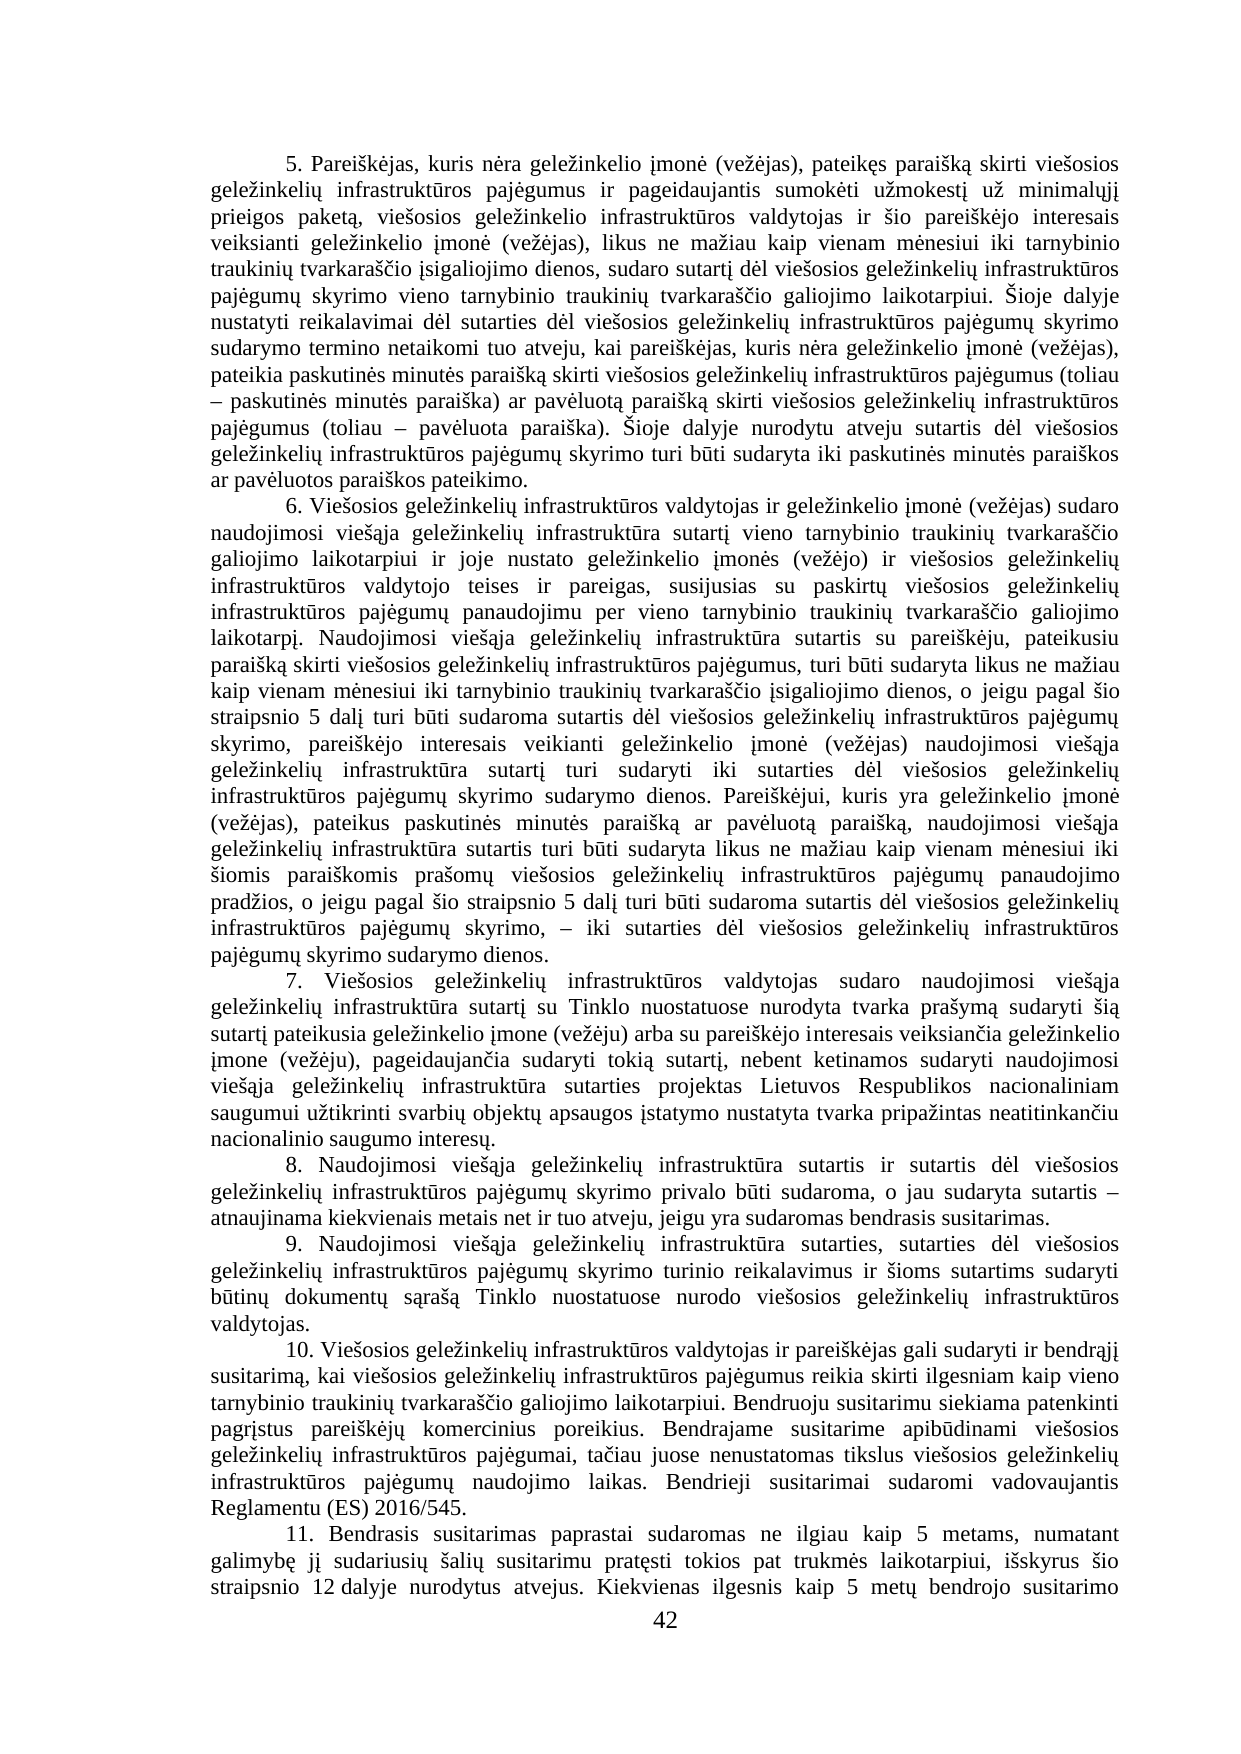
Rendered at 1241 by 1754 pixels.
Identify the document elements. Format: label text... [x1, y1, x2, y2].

text 11. Bendrasis susitarimas paprastai sudaromas ne ilgiau kaip 5 metams, numatant galimybę jį sudariusių šalių susitarimu pratęsti tokios pat trukmės laikotarpiui, išskyrus šio straipsnio 12 dalyje nurodytus atvejus. Kiekvienas ilgesnis kaip 5 metų bendrojo susitarimo [210, 1520, 1120, 1599]
text 8. Naudojimosi viešąja geležinkelių infrastruktūra sutartis ir sutartis dėl viešosios geležinkelių infrastruktūros pajėgumų skyrimo privalo būti sudaroma, o jau sudaryta sutartis –atnaujinama kiekvienais metais net ir tuo atveju, jeigu yra sudaromas bendrasis susitarimas. [210, 1151, 1120, 1231]
text 10. Viešosios geležinkelių infrastruktūros valdytojas ir pareiškėjas gali sudaryti ir bendrąjį susitarimą, kai viešosios geležinkelių infrastruktūros pajėgumus reikia skirti ilgesniam kaip vieno tarnybinio traukinių tvarkaraščio galiojimo laikotarpiui. Bendruoju susitarimu siekiama patenkinti pagrįstus pareiškėjų komercinius poreikius. Bendrajame susitarime apibūdinami viešosios geležinkelių infrastruktūros pajėgumai, tačiau juose nenustatomas tikslus viešosios geležinkelių infrastruktūros pajėgumų naudojimo laikas. Bendrieji susitarimai sudaromi vadovaujantis Reglamentu (ES) 2016/545. [210, 1336, 1120, 1520]
text 5. Pareiškėjas, kuris nėra geležinkelio įmonė (vežėjas), pateikęs paraišką skirti viešosios geležinkelių infrastruktūros pajėgumus ir pageidaujantis sumokėti užmokestį už minimalųjį prieigos paketą, viešosios geležinkelio infrastruktūros valdytojas ir šio pareiškėjo interesais veiksianti geležinkelio įmonė (vežėjas), likus ne mažiau kaip vienam mėnesiui iki tarnybinio traukinių tvarkaraščio įsigaliojimo dienos, sudaro sutartį dėl viešosios geležinkelių infrastruktūros pajėgumų skyrimo vieno tarnybinio traukinių tvarkaraščio galiojimo laikotarpiui. Šioje dalyje nustatyti reikalavimai dėl sutarties dėl viešosios geležinkelių infrastruktūros pajėgumų skyrimo sudarymo termino netaikomi tuo atveju, kai pareiškėjas, kuris nėra geležinkelio įmonė (vežėjas), pateikia paskutinės minutės paraišką skirti viešosios geležinkelių infrastruktūros pajėgumus (toliau – paskutinės minutės paraiška) ar pavėluotą paraišką skirti viešosios geležinkelių infrastruktūros pajėgumus (toliau – pavėluota paraiška). Šioje dalyje nurodytu atveju sutartis dėl viešosios geležinkelių infrastruktūros pajėgumų skyrimo turi būti sudaryta iki paskutinės minutės paraiškos ar pavėluotos paraiškos pateikimo. [210, 150, 1120, 493]
text 6. Viešosios geležinkelių infrastruktūros valdytojas ir geležinkelio įmonė (vežėjas) sudaro naudojimosi viešąja geležinkelių infrastruktūra sutartį vieno tarnybinio traukinių tvarkaraščio galiojimo laikotarpiui ir joje nustato geležinkelio įmonės (vežėjo) ir viešosios geležinkelių infrastruktūros valdytojo teises ir pareigas, susijusias su paskirtų viešosios geležinkelių infrastruktūros pajėgumų panaudojimu per vieno tarnybinio traukinių tvarkaraščio galiojimo laikotarpį. Naudojimosi viešąja geležinkelių infrastruktūra sutartis su pareiškėju, pateikusiu paraišką skirti viešosios geležinkelių infrastruktūros pajėgumus, turi būti sudaryta likus ne mažiau kaip vienam mėnesiui iki tarnybinio traukinių tvarkaraščio įsigaliojimo dienos, o jeigu pagal šio straipsnio 5 dalį turi būti sudaroma sutartis dėl viešosios geležinkelių infrastruktūros pajėgumų skyrimo, pareiškėjo interesais veikianti geležinkelio įmonė (vežėjas) naudojimosi viešąja geležinkelių infrastruktūra sutartį turi sudaryti iki sutarties dėl viešosios geležinkelių infrastruktūros pajėgumų skyrimo sudarymo dienos. Pareiškėjui, kuris yra geležinkelio įmonė (vežėjas), pateikus paskutinės minutės paraišką ar pavėluotą paraišką, naudojimosi viešąja geležinkelių infrastruktūra sutartis turi būti sudaryta likus ne mažiau kaip vienam mėnesiui iki šiomis paraiškomis prašomų viešosios geležinkelių infrastruktūros pajėgumų panaudojimo pradžios, o jeigu pagal šio straipsnio 5 dalį turi būti sudaroma sutartis dėl viešosios geležinkelių infrastruktūros pajėgumų skyrimo, – iki sutarties dėl viešosios geležinkelių infrastruktūros pajėgumų skyrimo sudarymo dienos. [210, 493, 1120, 967]
text 7. Viešosios geležinkelių infrastruktūros valdytojas sudaro naudojimosi viešąja geležinkelių infrastruktūra sutartį su Tinklo nuostatuose nurodyta tvarka prašymą sudaryti šią sutartį pateikusia geležinkelio įmone (vežėju) arba su pareiškėjo interesais veiksiančia geležinkelio įmone (vežėju), pageidaujančia sudaryti tokią sutartį, nebent ketinamos sudaryti naudojimosi viešąja geležinkelių infrastruktūra sutarties projektas Lietuvos Respublikos nacionaliniam saugumui užtikrinti svarbių objektų apsaugos įstatymo nustatyta tvarka pripažintas neatitinkančiu nacionalinio saugumo interesų. [210, 967, 1120, 1151]
text 9. Naudojimosi viešąja geležinkelių infrastruktūra sutarties, sutarties dėl viešosios geležinkelių infrastruktūros pajėgumų skyrimo turinio reikalavimus ir šioms sutartims sudaryti būtinų dokumentų sąrašą Tinklo nuostatuose nurodo viešosios geležinkelių infrastruktūros valdytojas. [210, 1231, 1120, 1336]
